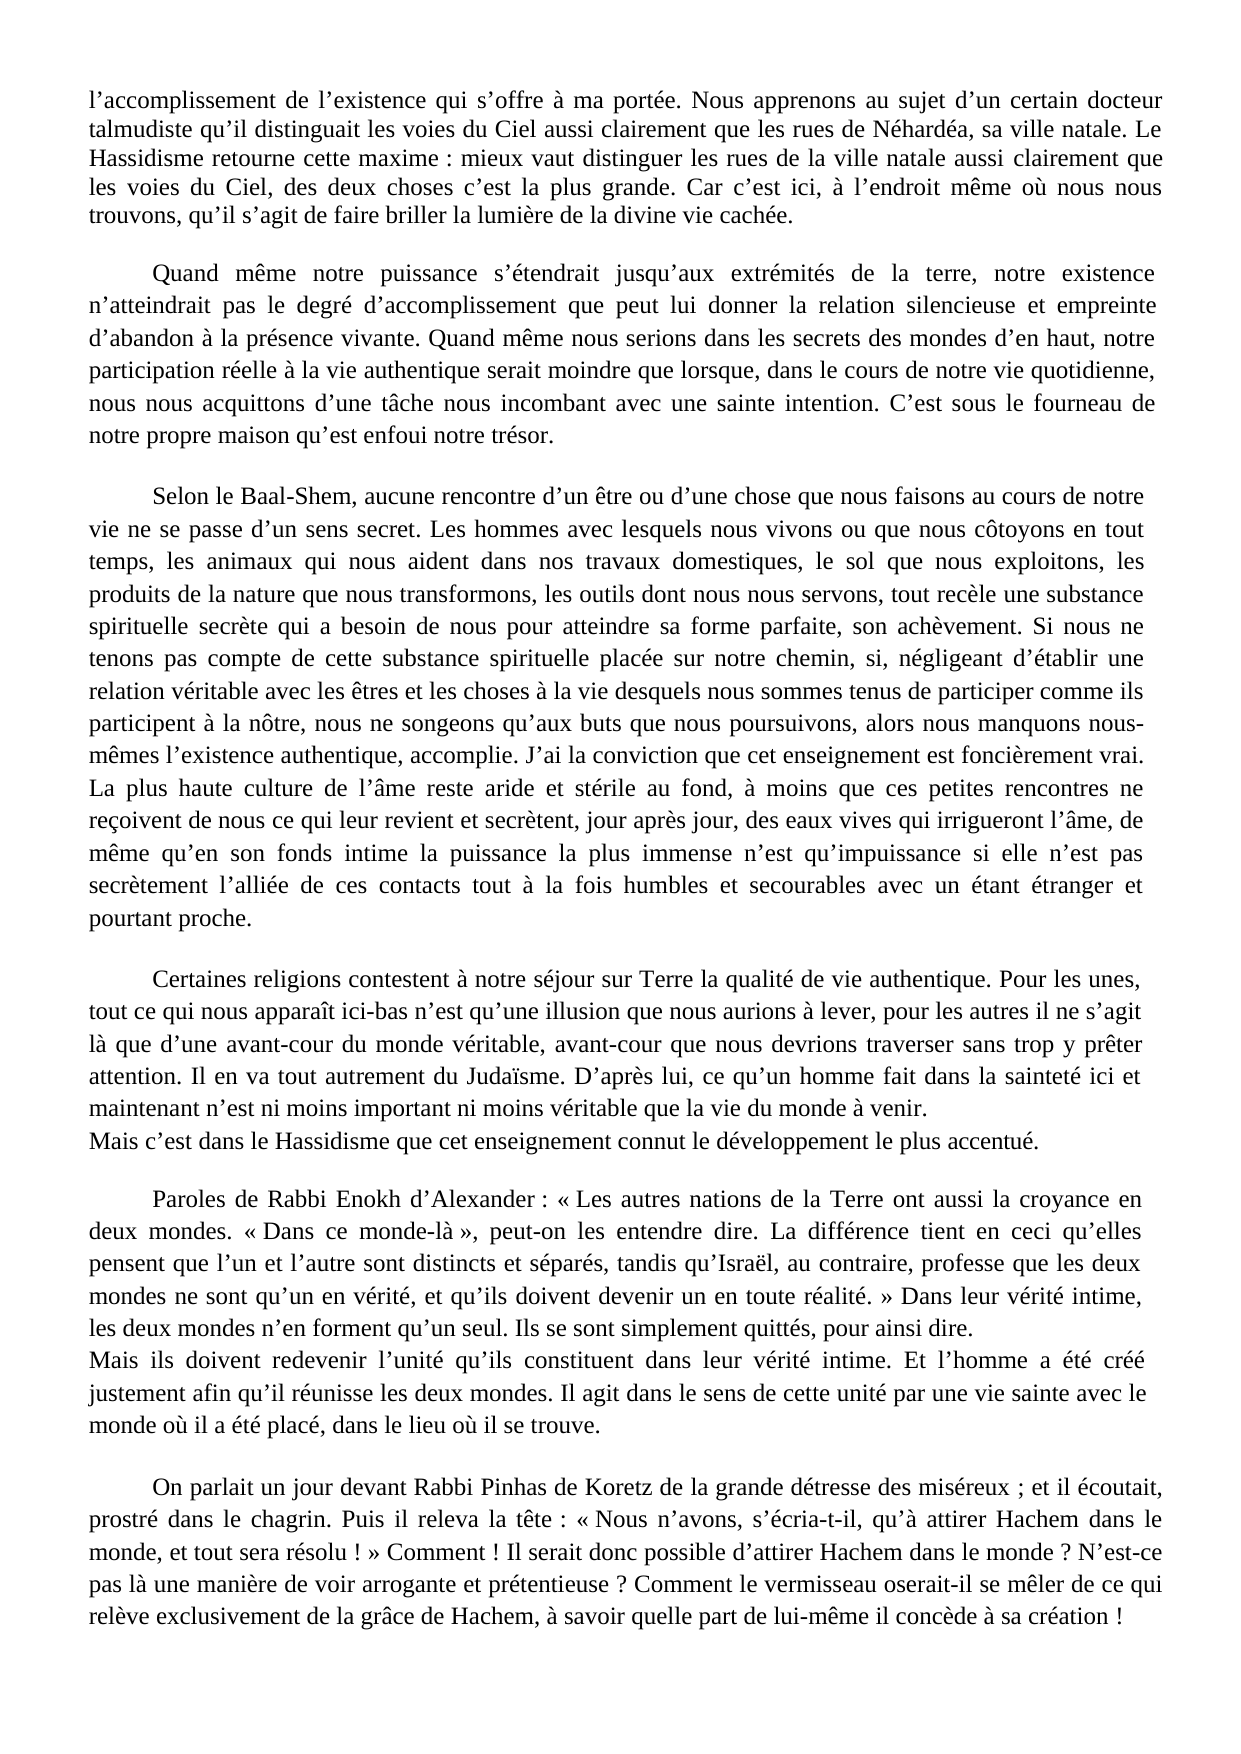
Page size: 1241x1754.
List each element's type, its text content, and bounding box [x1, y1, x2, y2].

text Certaines religions contestent à notre séjour sur Terre la qualité de vie authentique. Pour les unes, tout ce qui nous apparaît ici-bas n’est qu’une illusion que nous aurions à lever, pour les autres il ne s’agit là que d’une avant-cour du monde véritable, avant-cour que nous devrions traverser sans trop y prêter attention. Il en va tout autrement du Judaïsme. D’après lui, ce qu’un homme fait dans la sainteté ici et maintenant n’est ni moins important ni moins véritable que la vie du monde à venir. [88, 964, 1142, 1122]
text Quand même notre puissance s’étendrait jusqu’aux extrémités de la terre, notre existence n’atteindrait pas le degré d’accomplissement que peut lui donner la relation silencieuse et empreinte d’abandon à la présence vivante. Quand même nous serions dans les secrets des mondes d’en haut, notre participation réelle à la vie authentique serait moindre que lorsque, dans le cours de notre vie quotidienne, nous nous acquittons d’une tâche nous incombant avec une sainte intention. C’est sous le fourneau de notre propre maison qu’est enfoui notre trésor. [88, 258, 1157, 449]
text l’accomplissement de l’existence qui s’offre à ma portée. Nous apprenons au sujet d’un certain docteur talmudiste qu’il distinguait les voies du Ciel aussi clairement que les rues de Néhardéa, sa ville natale. Le Hassidisme retourne cette maxime : mieux vaut distinguer les rues de la ville natale aussi clairement que les voies du Ciel, des deux choses c’est la plus grande. Car c’est ici, à l’endroit même où nous nous trouvons, qu’il s’agit de faire briller la lumière de la divine vie cachée. [88, 85, 1163, 229]
text Paroles de Rabbi Enokh d’Alexander : « Les autres nations de la Terre ont aussi la croyance en deux mondes. « Dans ce monde-là », peut-on les entendre dire. La différence tient en ceci qu’elles pensent que l’un et l’autre sont distincts et séparés, tandis qu’Israël, au contraire, professe que les deux mondes ne sont qu’un en vérité, et qu’ils doivent devenir un en toute réalité. » Dans leur vérité intime, les deux mondes n’en forment qu’un seul. Ils se sont simplement quittés, pour ainsi dire. [88, 1184, 1142, 1342]
text On parlait un jour devant Rabbi Pinhas de Koretz de la grande détresse des miséreux ; et il écoutait, prostré dans le chagrin. Puis il releva la tête : « Nous n’avons, s’écria-t-il, qu’à attirer Hachem dans le monde, et tout sera résolu ! » Comment ! Il serait donc possible d’attirer Hachem dans le monde ? N’est-ce pas là une manière de voir arrogante et prétentieuse ? Comment le vermisseau oserait-il se mêler de ce qui relève exclusivement de la grâce de Hachem, à savoir quelle part de lui-même il concède à sa création ! [88, 1472, 1163, 1630]
text Mais c’est dans le Hassidisme que cet enseignement connut le développement le plus accentué. [88, 1126, 1163, 1154]
text Selon le Baal-Shem, aucune rencontre d’un être ou d’une chose que nous faisons au cours de notre vie ne se passe d’un sens secret. Les hommes avec lesquels nous vivons ou que nous côtoyons en tout temps, les animaux qui nous aident dans nos travaux domestiques, le sol que nous exploitons, les produits de la nature que nous transformons, les outils dont nous nous servons, tout recèle une substance spirituelle secrète qui a besoin de nous pour atteindre sa forme parfaite, son achèvement. Si nous ne tenons pas compte de cette substance spirituelle placée sur notre chemin, si, négligeant d’établir une relation véritable avec les êtres et les choses à la vie desquels nous sommes tenus de participer comme ils participent à la nôtre, nous ne songeons qu’aux buts que nous poursuivons, alors nous manquons nous-mêmes l’existence authentique, accomplie. J’ai la conviction que cet enseignement est foncièrement vrai. La plus haute culture de l’âme reste aride et stérile au fond, à moins que ces petites rencontres ne reçoivent de nous ce qui leur revient et secrètent, jour après jour, des eaux vives qui irrigueront l’âme, de même qu’en son fonds intime la puissance la plus immense n’est qu’impuissance si elle n’est pas secrètement l’alliée de ces contacts tout à la fois humbles et secourables avec un étant étranger et pourtant proche. [88, 481, 1145, 931]
text Mais ils doivent redevenir l’unité qu’ils constituent dans leur vérité intime. Et l’homme a été créé justement afin qu’il réunisse les deux mondes. Il agit dans le sens de cette unité par une vie sainte avec le monde où il a été placé, dans le lieu où il se trouve. [88, 1346, 1147, 1439]
